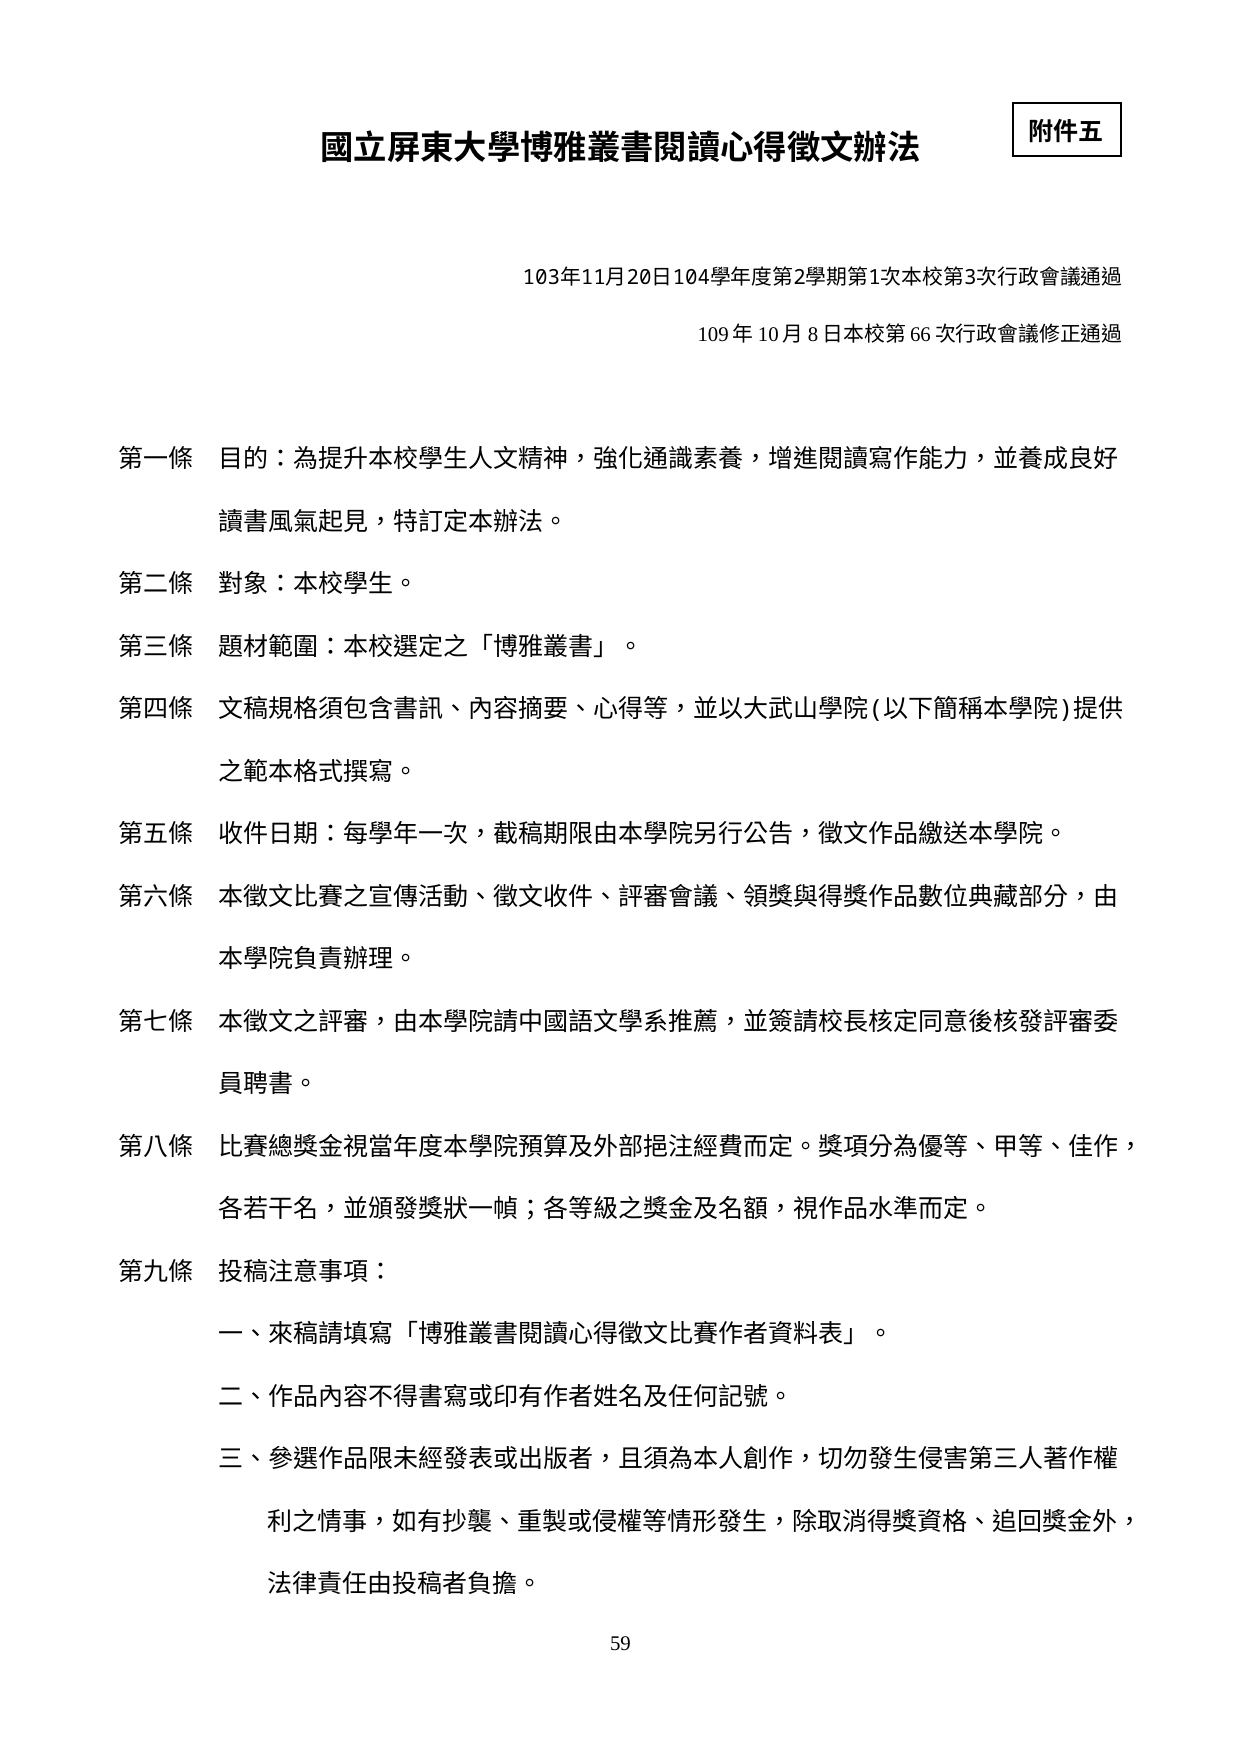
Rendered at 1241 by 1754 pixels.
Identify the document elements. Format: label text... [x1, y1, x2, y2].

text 第五條 收件日期：每學年一次，截稿期限由本學院另行公告，徵文作品繳送本學院。 [118, 790, 1122, 853]
subtitle 國立屏東大學博雅叢書閱讀心得徵文辦法 [118, 103, 1122, 165]
text 第二條 對象：本校學生。 [118, 540, 1122, 603]
text 三、參選作品限未經發表或出版者，且須為本人創作，切勿發生侵害第三人著作權利之情事，如有抄襲、重製或侵權等情形發生，除取消得獎資格、追回獎金外，法律責任由投稿者負擔。 [218, 1415, 1122, 1603]
text 第一條 目的：為提升本校學生人文精神，強化通識素養，增進閱讀寫作能力，並養成良好讀書風氣起見，特訂定本辦法。 [118, 415, 1122, 540]
text 第四條 文稿規格須包含書訊、內容摘要、心得等，並以大武山學院(以下簡稱本學院)提供之範本格式撰寫。 [118, 665, 1127, 790]
text 二、作品內容不得書寫或印有作者姓名及任何記號。 [218, 1353, 1122, 1415]
text 103年11月20日104學年度第2學期第1次本校第3次行政會議通過 [118, 228, 1122, 290]
text 109年10月8日本校第66次行政會議修正通過 [153, 290, 1122, 353]
text 一、來稿請填寫「博雅叢書閱讀心得徵文比賽作者資料表」。 [218, 1290, 1122, 1353]
text 第七條 本徵文之評審，由本學院請中國語文學系推薦，並簽請校長核定同意後核發評審委員聘書。 [118, 978, 1122, 1103]
text 第六條 本徵文比賽之宣傳活動、徵文收件、評審會議、領獎與得獎作品數位典藏部分，由本學院負責辦理。 [118, 853, 1122, 978]
text 第三條 題材範圍：本校選定之「博雅叢書」。 [118, 603, 1122, 665]
text 第八條 比賽總獎金視當年度本學院預算及外部挹注經費而定。獎項分為優等、甲等、佳作，各若干名，並頒發獎狀一幀；各等級之獎金及名額，視作品水準而定。 [118, 1103, 1122, 1228]
text 附件五 [1028, 111, 1106, 147]
text 第九條 投稿注意事項： [118, 1228, 1122, 1290]
